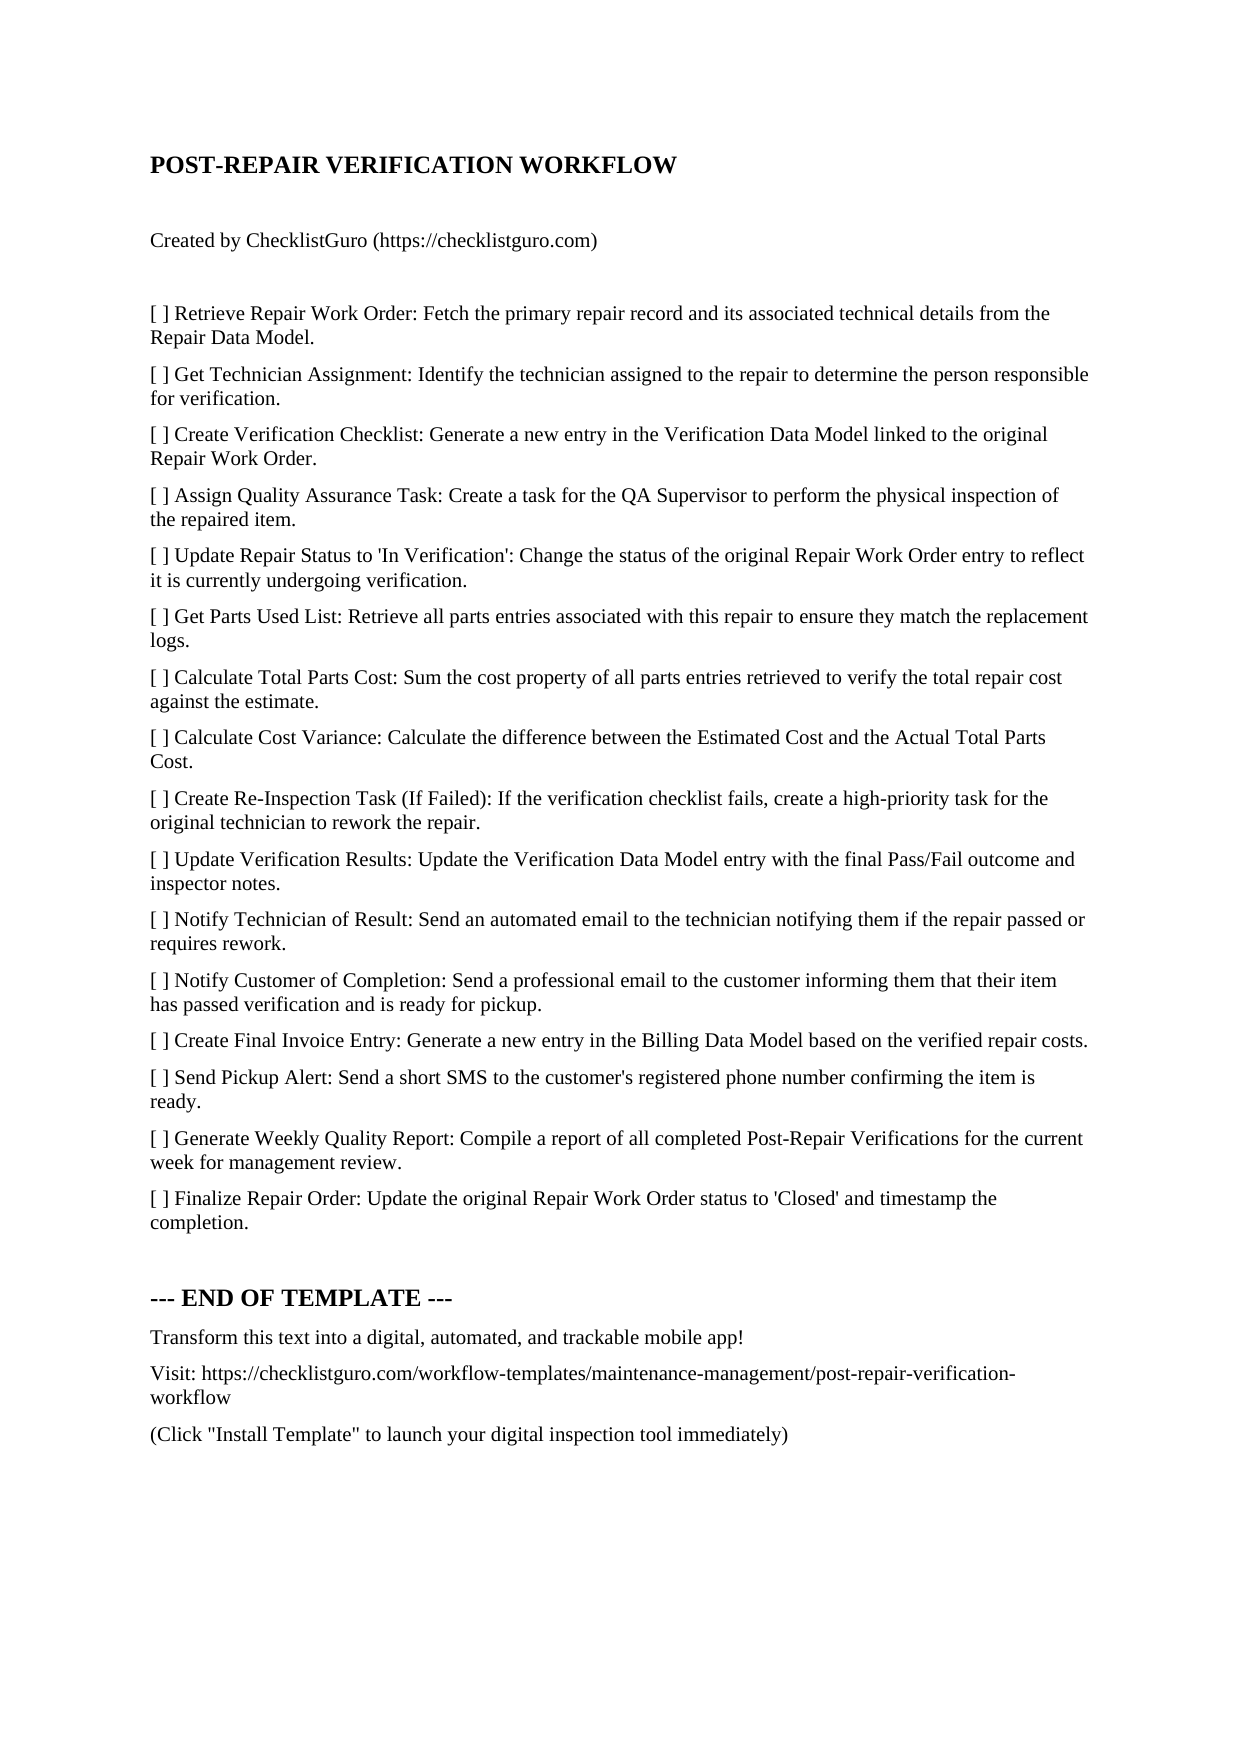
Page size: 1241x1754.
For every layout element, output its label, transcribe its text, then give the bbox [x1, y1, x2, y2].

text [ ] Calculate Cost Variance: Calculate the difference between the Estimated Cost and the Actual Total Parts Cost. [150, 725, 1090, 773]
text [ ] Assign Quality Assurance Task: Create a task for the QA Supervisor to perform the physical inspection of the repaired item. [150, 483, 1090, 531]
text [ ] Create Re-Inspection Task (If Failed): If the verification checklist fails, create a high-priority task for the original technician to rework the repair. [150, 786, 1090, 834]
text [ ] Get Parts Used List: Retrieve all parts entries associated with this repair to ensure they match the replacement logs. [150, 604, 1090, 652]
text Transform this text into a digital, automated, and trackable mobile app! [150, 1325, 1090, 1349]
text [ ] Generate Weekly Quality Report: Compile a report of all completed Post-Repair Verifications for the current week for management review. [150, 1126, 1090, 1174]
text [ ] Notify Technician of Result: Send an automated email to the technician notifying them if the repair passed or requires rework. [150, 907, 1090, 955]
text [ ] Finalize Repair Order: Update the original Repair Work Order status to 'Closed' and timestamp the completion. [150, 1186, 1090, 1234]
text [ ] Notify Customer of Completion: Send a professional email to the customer informing them that their item has passed verification and is ready for pickup. [150, 968, 1090, 1016]
text --- END OF TEMPLATE --- [150, 1283, 1090, 1312]
text [ ] Create Verification Checklist: Generate a new entry in the Verification Data Model linked to the original Repair Work Order. [150, 422, 1090, 470]
text POST-REPAIR VERIFICATION WORKFLOW [150, 150, 1090, 179]
text [ ] Create Final Invoice Entry: Generate a new entry in the Billing Data Model based on the verified repair costs. [150, 1028, 1090, 1052]
text [ ] Update Repair Status to 'In Verification': Change the status of the original Repair Work Order entry to reflect it is currently undergoing verification. [150, 543, 1090, 592]
text Visit: https://checklistguro.com/workflow-templates/maintenance-management/post-repair-verification-workflow [150, 1361, 1090, 1409]
text [ ] Update Verification Results: Update the Verification Data Model entry with the final Pass/Fail outcome and inspector notes. [150, 847, 1090, 895]
text [ ] Get Technician Assignment: Identify the technician assigned to the repair to determine the person responsible for verification. [150, 362, 1090, 410]
text (Click "Install Template" to launch your digital inspection tool immediately) [150, 1422, 1090, 1446]
text [ ] Retrieve Repair Work Order: Fetch the primary repair record and its associated technical details from the Repair Data Model. [150, 301, 1090, 349]
text Created by ChecklistGuro (https://checklistguro.com) [150, 228, 1090, 252]
text [ ] Send Pickup Alert: Send a short SMS to the customer's registered phone number confirming the item is ready. [150, 1065, 1090, 1113]
text [ ] Calculate Total Parts Cost: Sum the cost property of all parts entries retrieved to verify the total repair cost against the estimate. [150, 665, 1090, 713]
